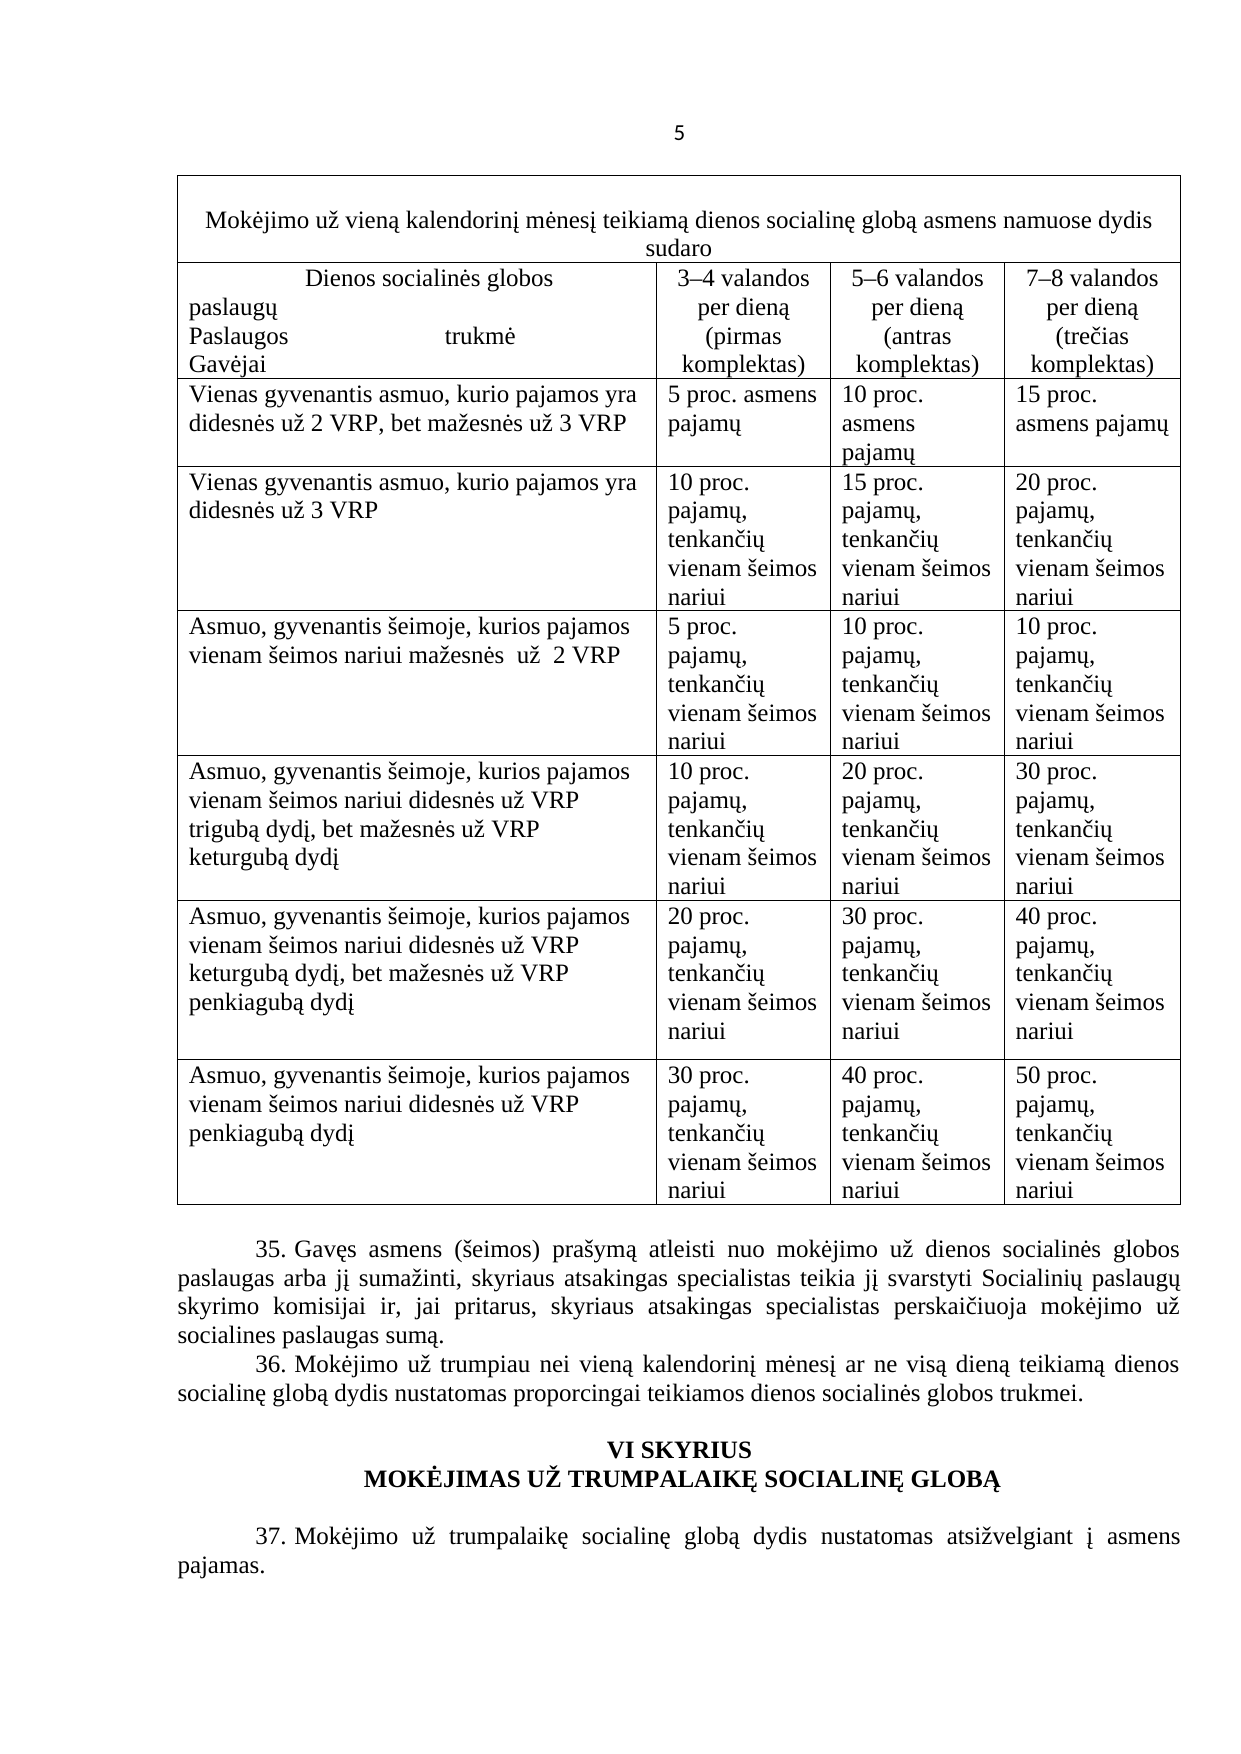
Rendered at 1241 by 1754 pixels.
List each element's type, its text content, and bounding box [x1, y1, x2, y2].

text MOKĖJIMAS UŽ TRUMPALAIKĘ SOCIALINĘ GLOBĄ [177, 1464, 1181, 1493]
table_cell 30 proc. pajamų, tenkančių vienam šeimos nariui [657, 1060, 830, 1204]
table_cell 5–6 valandos per dieną (antras komplektas) [831, 263, 1004, 378]
table_cell 10 proc. pajamų, tenkančių vienam šeimos nariui [657, 756, 830, 900]
table_cell Vienas gyvenantis asmuo, kurio pajamos yra didesnės už 3 VRP [178, 467, 656, 610]
table_cell 20 proc. pajamų, tenkančių vienam šeimos nariui [1005, 467, 1180, 610]
table_cell 10 proc. pajamų, tenkančių vienam šeimos nariui [1005, 611, 1180, 755]
table_cell 10 proc. pajamų, tenkančių vienam šeimos nariui [831, 611, 1004, 755]
table_cell 7–8 valandos per dieną (trečias komplektas) [1005, 263, 1180, 378]
table_header Mokėjimo už vieną kalendorinį mėnesį teikiamą dienos socialinę globą asmens namuose dydis sudaro [178, 176, 1180, 262]
table_cell 40 proc. pajamų, tenkančių vienam šeimos nariui [831, 1060, 1004, 1204]
table_cell 3–4 valandos per dieną (pirmas komplektas) [657, 263, 830, 378]
table_cell 10 proc. pajamų, tenkančių vienam šeimos nariui [657, 467, 830, 610]
table_cell Dienos socialinės globos paslaugų Paslaugos trukmė Gavėjai [178, 263, 656, 378]
table_cell 5 proc. asmens pajamų [657, 379, 830, 466]
table_cell 30 proc. pajamų, tenkančių vienam šeimos nariui [831, 901, 1004, 1059]
table_cell 20 proc. pajamų, tenkančių vienam šeimos nariui [831, 756, 1004, 900]
text 37. Mokėjimo už trumpalaikę socialinę globą dydis nustatomas atsižvelgiant į asmens pajamas. [177, 1521, 1181, 1579]
table_cell Asmuo, gyvenantis šeimoje, kurios pajamos vienam šeimos nariui mažesnės už 2 VRP [178, 611, 656, 755]
table_cell 5 proc. pajamų, tenkančių vienam šeimos nariui [657, 611, 830, 755]
table_cell 50 proc. pajamų, tenkančių vienam šeimos nariui [1005, 1060, 1180, 1204]
text 36. Mokėjimo už trumpiau nei vieną kalendorinį mėnesį ar ne visą dieną teikiamą dienos socialinę globą dydis nustatomas proporcingai teikiamos dienos socialinės globos trukmei. [177, 1349, 1181, 1406]
table_cell 30 proc. pajamų, tenkančių vienam šeimos nariui [1005, 756, 1180, 900]
table_cell 15 proc. asmens pajamų [1005, 379, 1180, 466]
table_cell 15 proc. pajamų, tenkančių vienam šeimos nariui [831, 467, 1004, 610]
table_cell 40 proc. pajamų, tenkančių vienam šeimos nariui [1005, 901, 1180, 1059]
table_cell 10 proc. asmens pajamų [831, 379, 1004, 466]
table_cell Asmuo, gyvenantis šeimoje, kurios pajamos vienam šeimos nariui didesnės už VRP penkiagubą dydį [178, 1060, 656, 1204]
table_cell Asmuo, gyvenantis šeimoje, kurios pajamos vienam šeimos nariui didesnės už VRP trigubą dydį, bet mažesnės už VRP keturgubą dydį [178, 756, 656, 900]
text 35. Gavęs asmens (šeimos) prašymą atleisti nuo mokėjimo už dienos socialinės globos paslaugas arba jį sumažinti, skyriaus atsakingas specialistas teikia jį svarstyti Socialinių paslaugų skyrimo komisijai ir, jai pritarus, skyriaus atsakingas specialistas perskaičiuoja mokėjimo už socialines paslaugas sumą. [177, 1234, 1181, 1349]
text VI SKYRIUS [177, 1435, 1181, 1464]
table_cell 20 proc. pajamų, tenkančių vienam šeimos nariui [657, 901, 830, 1059]
table_cell Vienas gyvenantis asmuo, kurio pajamos yra didesnės už 2 VRP, bet mažesnės už 3 VRP [178, 379, 656, 466]
table_cell Asmuo, gyvenantis šeimoje, kurios pajamos vienam šeimos nariui didesnės už VRP keturgubą dydį, bet mažesnės už VRP penkiagubą dydį [178, 901, 656, 1059]
